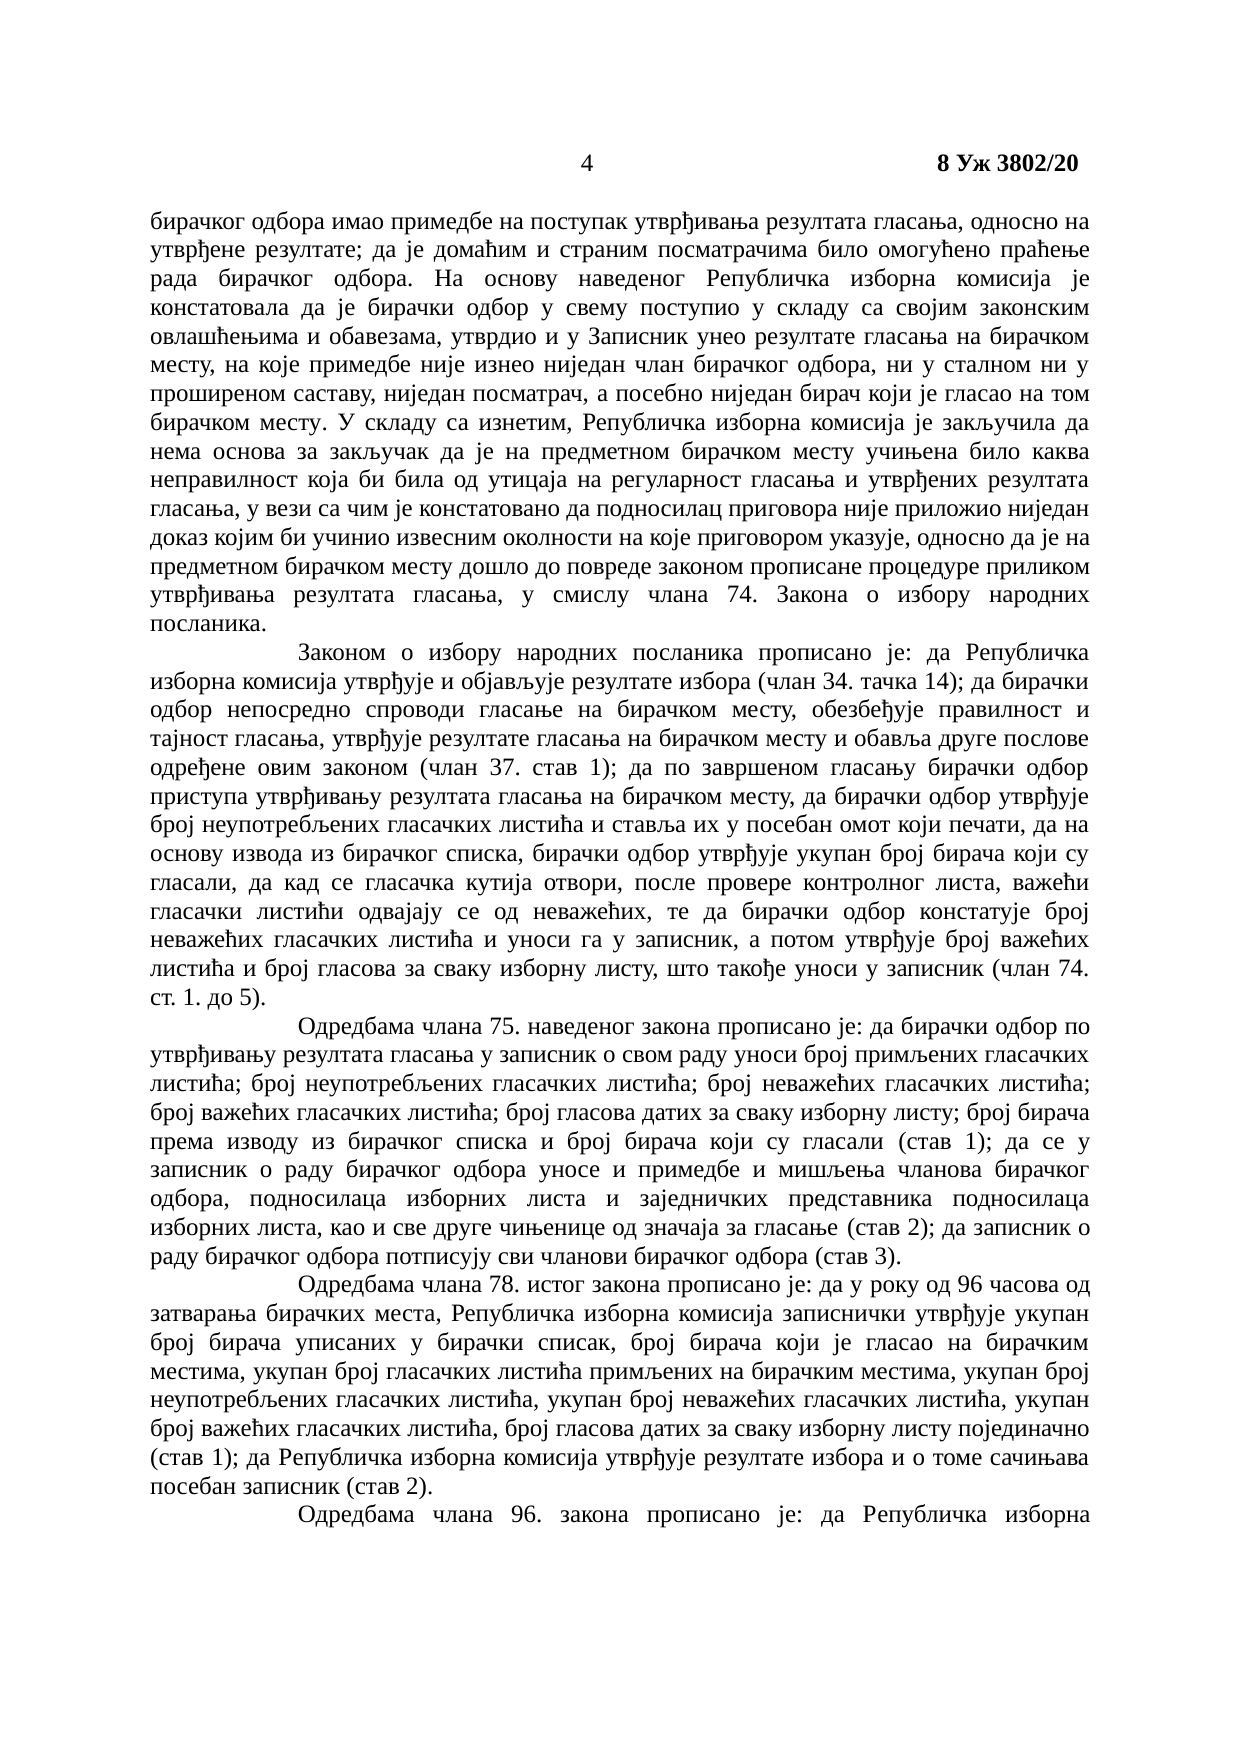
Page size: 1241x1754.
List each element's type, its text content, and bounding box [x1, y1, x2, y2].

text Одредбама члана 78. истог закона прописано је: да у року од 96 часова од затварања бирачких места, Републичка изборна комисија записнички утврђује укупан број бирача уписаних у бирачки списак, број бирача који је гласао на бирачким местима, укупан број гласачких листића примљених на бирачким местима, укупан број неупотребљених гласачких листића, укупан број неважећих гласачких листића, укупан број важећих гласачких листића, број гласова датих за сваку изборну листу појединачно (став 1); да Републичка изборна комисија утврђује резултате избора и о томе сачињава посебан записник (став 2). [150, 1269, 1091, 1499]
text бирачког одбора имао примедбе на поступак утврђивања резултата гласања, односно на утврђене резултате; да је домаћим и страним посматрачима било омогућено праћење рада бирачког одбора. На основу наведеног Републичка изборна комисија је констатовала да је бирачки одбор у свему поступио у складу са својим законским овлашћењима и обавезама, утврдио и у Записник унео резултате гласања на бирачком месту, на које примедбе није изнео ниједан члан бирачког одбора, ни у сталном ни у проширеном саставу, ниједан посматрач, а посебно ниједан бирач који је гласао на том бирачком месту. У складу са изнетим, Републичка изборна комисија је закључила да нема основа за закључак да је на предметном бирачком месту учињена било каква неправилност која би била од утицаја на регуларност гласања и утврђених резултата гласања, у вези са чим је констатовано да подносилац приговора није приложио ниједан доказ којим би учинио извесним околности на које приговором указује, односно да је на предметном бирачком месту дошло до повреде законом прописане процедуре приликом утврђивања резултата гласања, у смислу члана 74. Закона о избору народних посланика. [150, 206, 1091, 637]
text Одредбама члана 75. наведеног закона прописано је: да бирачки одбор по утврђивању резултата гласања у записник о свом раду уноси број примљених гласачких листића; број неупотребљених гласачких листића; број неважећих гласачких листића; број важећих гласачких листића; број гласова датих за сваку изборну листу; број бирача према изводу из бирачког списка и број бирача који су гласали (став 1); да се у записник о раду бирачког одбора уносе и примедбе и мишљења чланова бирачког одбора, подносилаца изборних листа и заједничких представника подносилаца изборних листа, као и све друге чињенице од значаја за гласање (став 2); да записник о раду бирачког одбора потписују сви чланови бирачког одбора (став 3). [150, 1011, 1091, 1269]
text Одредбама члана 96. закона прописано је: да Републичка изборна [150, 1499, 1091, 1528]
text Законом о избору народних посланика прописано је: да Републичка изборна комисија утврђује и објављује резултате избора (члан 34. тачка 14); да бирачки одбор непосредно спроводи гласање на бирачком месту, обезбеђује правилност и тајност гласања, утврђује резултате гласања на бирачком месту и обавља друге послове одређене овим законом (члан 37. став 1); да по завршеном гласању бирачки одбор приступа утврђивању резултата гласања на бирачком месту, да бирачки одбор утврђује број неупотребљених гласачких листића и ставља их у посебан омот који печати, да на основу извода из бирачког списка, бирачки одбор утврђује укупан број бирача који су гласали, да кад се гласачка кутија отвори, после провере контролног листа, важећи гласачки листићи одвајају се од неважећих, те да бирачки одбор констатује број неважећих гласачких листића и уноси га у записник, а потом утврђује број важећих листића и број гласова за сваку изборну листу, што такође уноси у записник (члан 74. ст. 1. до 5). [150, 637, 1091, 1011]
